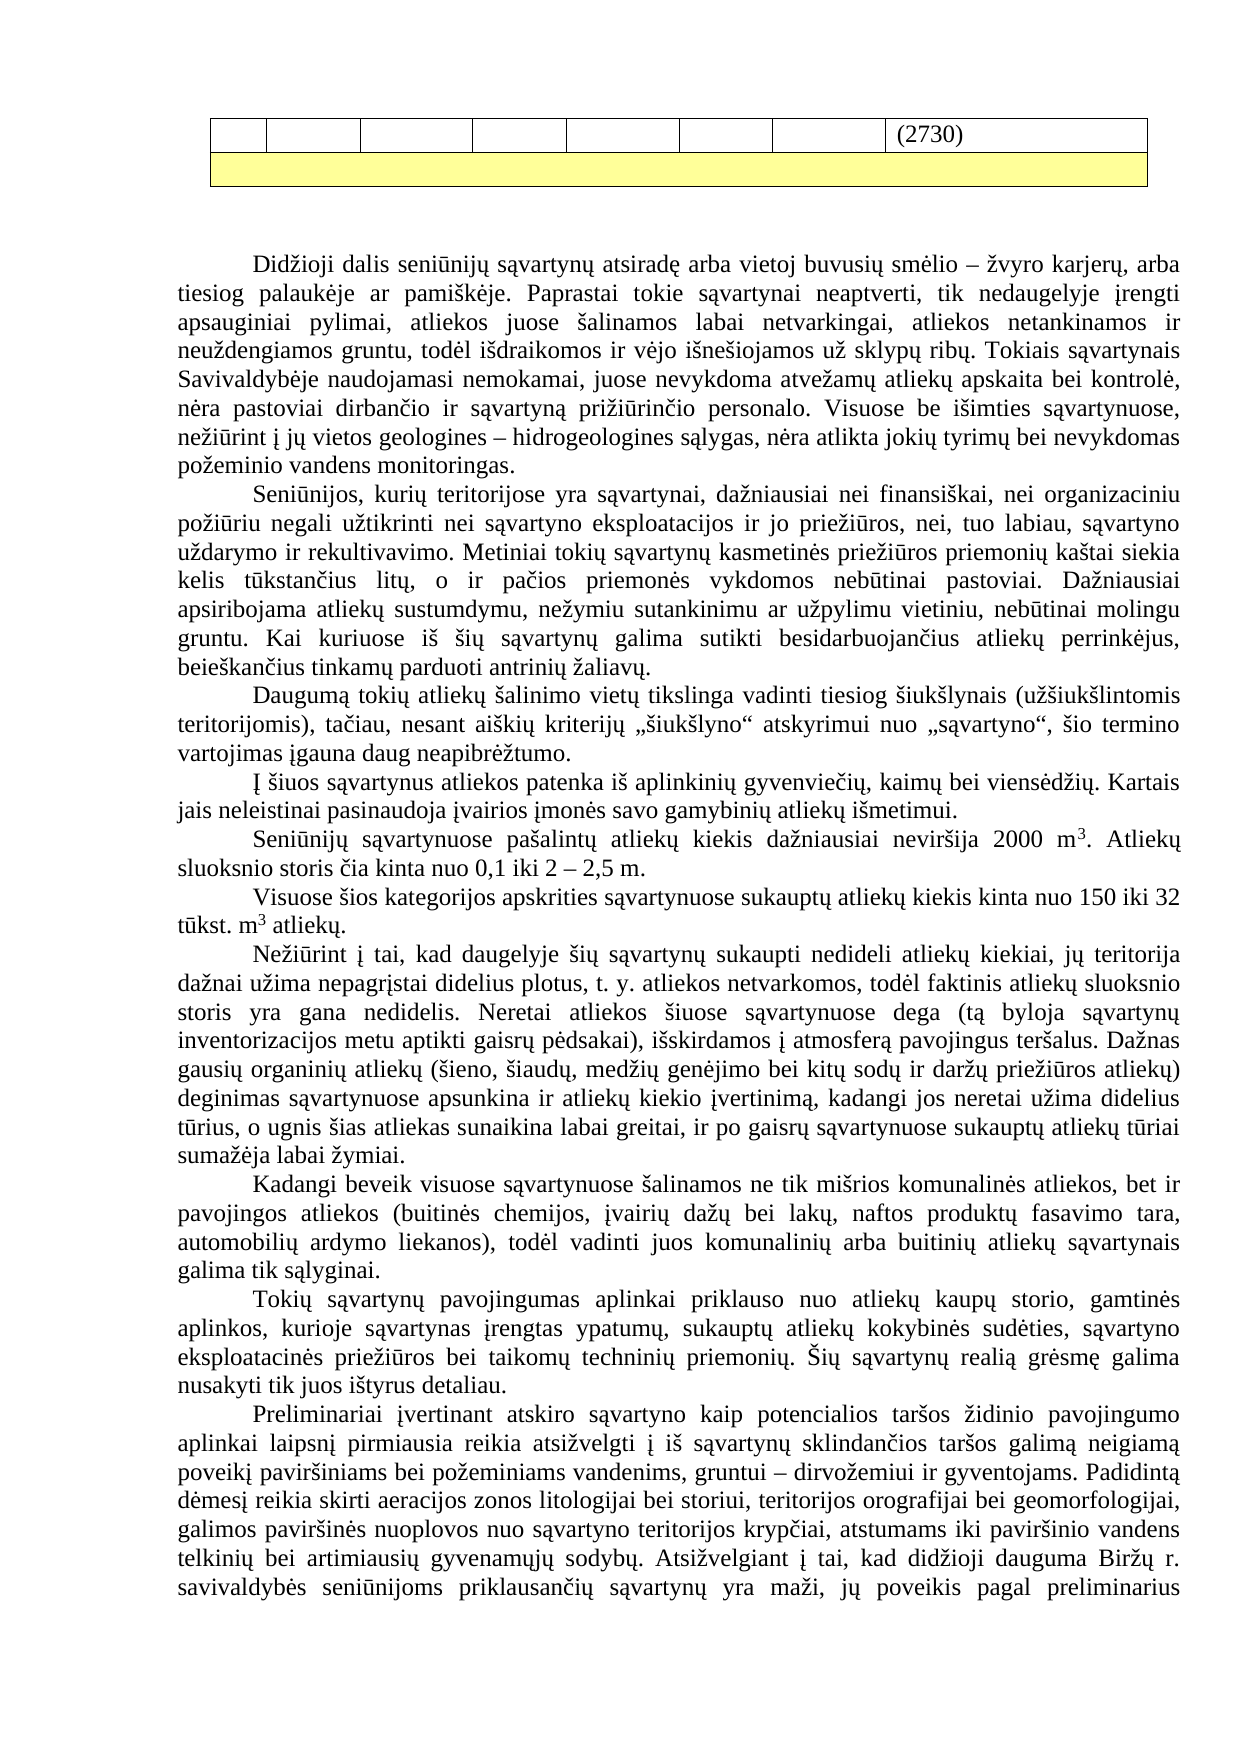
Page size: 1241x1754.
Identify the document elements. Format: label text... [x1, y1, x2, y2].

text Nežiūrint į tai, kad daugelyje šių sąvartynų sukaupti nedideli atliekų kiekiai, jų teritorija dažnai užima nepagrįstai didelius plotus, t. y. atliekos netvarkomos, todėl faktinis atliekų sluoksnio storis yra gana nedidelis. Neretai atliekos šiuose sąvartynuose dega (tą byloja sąvartynų inventorizacijos metu aptikti gaisrų pėdsakai), išskirdamos į atmosferą pavojingus teršalus. Dažnas gausių organinių atliekų (šieno, šiaudų, medžių genėjimo bei kitų sodų ir daržų priežiūros atliekų) deginimas sąvartynuose apsunkina ir atliekų kiekio įvertinimą, kadangi jos neretai užima didelius tūrius, o ugnis šias atliekas sunaikina labai greitai, ir po gaisrų sąvartynuose sukauptų atliekų tūriai sumažėja labai žymiai. [177, 939, 1181, 1169]
text Kadangi beveik visuose sąvartynuose šalinamos ne tik mišrios komunalinės atliekos, bet ir pavojingos atliekos (buitinės chemijos, įvairių dažų bei lakų, naftos produktų fasavimo tara, automobilių ardymo liekanos), todėl vadinti juos komunalinių arba buitinių atliekų sąvartynais galima tik sąlyginai. [177, 1169, 1181, 1284]
text Preliminariai įvertinant atskiro sąvartyno kaip potencialios taršos židinio pavojingumo aplinkai laipsnį pirmiausia reikia atsižvelgti į iš sąvartynų sklindančios taršos galimą neigiamą poveikį paviršiniams bei požeminiams vandenims, gruntui – dirvožemiui ir gyventojams. Padidintą dėmesį reikia skirti aeracijos zonos litologijai bei storiui, teritorijos orografijai bei geomorfologijai, galimos paviršinės nuoplovos nuo sąvartyno teritorijos krypčiai, atstumams iki paviršinio vandens telkinių bei artimiausių gyvenamųjų sodybų. Atsižvelgiant į tai, kad didžioji dauguma Biržų r. savivaldybės seniūnijoms priklausančių sąvartynų yra maži, jų poveikis pagal preliminarius [177, 1399, 1181, 1600]
table_cell [567, 119, 679, 152]
text Į šiuos sąvartynus atliekos patenka iš aplinkinių gyvenviečių, kaimų bei viensėdžių. Kartais jais neleistinai pasinaudoja įvairios įmonės savo gamybinių atliekų išmetimui. [177, 767, 1181, 824]
table_cell (2730) [886, 119, 1147, 152]
table_cell [473, 119, 566, 152]
table_cell [267, 119, 360, 152]
table_cell [211, 153, 1147, 186]
table_cell [680, 119, 772, 152]
text Tokių sąvartynų pavojingumas aplinkai priklauso nuo atliekų kaupų storio, gamtinės aplinkos, kurioje sąvartynas įrengtas ypatumų, sukauptų atliekų kokybinės sudėties, sąvartyno eksploatacinės priežiūros bei taikomų techninių priemonių. Šių sąvartynų realią grėsmę galima nusakyti tik juos ištyrus detaliau. [177, 1284, 1181, 1399]
text Didžioji dalis seniūnijų sąvartynų atsiradę arba vietoj buvusių smėlio – žvyro karjerų, arba tiesiog palaukėje ar pamiškėje. Paprastai tokie sąvartynai neaptverti, tik nedaugelyje įrengti apsauginiai pylimai, atliekos juose šalinamos labai netvarkingai, atliekos netankinamos ir neuždengiamos gruntu, todėl išdraikomos ir vėjo išnešiojamos už sklypų ribų. Tokiais sąvartynais Savivaldybėje naudojamasi nemokamai, juose nevykdoma atvežamų atliekų apskaita bei kontrolė, nėra pastoviai dirbančio ir sąvartyną prižiūrinčio personalo. Visuose be išimties sąvartynuose, nežiūrint į jų vietos geologines – hidrogeologines sąlygas, nėra atlikta jokių tyrimų bei nevykdomas požeminio vandens monitoringas. [177, 249, 1181, 479]
text Seniūnijų sąvartynuose pašalintų atliekų kiekis dažniausiai neviršija 2000 m3. Atliekų sluoksnio storis čia kinta nuo 0,1 iki 2 – 2,5 m. [177, 824, 1181, 882]
text Seniūnijos, kurių teritorijose yra sąvartynai, dažniausiai nei finansiškai, nei organizaciniu požiūriu negali užtikrinti nei sąvartyno eksploatacijos ir jo priežiūros, nei, tuo labiau, sąvartyno uždarymo ir rekultivavimo. Metiniai tokių sąvartynų kasmetinės priežiūros priemonių kaštai siekia kelis tūkstančius litų, o ir pačios priemonės vykdomos nebūtinai pastoviai. Dažniausiai apsiribojama atliekų sustumdymu, nežymiu sutankinimu ar užpylimu vietiniu, nebūtinai molingu gruntu. Kai kuriuose iš šių sąvartynų galima sutikti besidarbuojančius atliekų perrinkėjus, beieškančius tinkamų parduoti antrinių žaliavų. [177, 479, 1181, 680]
table_cell [211, 119, 266, 152]
table_cell [773, 119, 885, 152]
table_cell [361, 119, 472, 152]
text Daugumą tokių atliekų šalinimo vietų tikslinga vadinti tiesiog šiukšlynais (užšiukšlintomis teritorijomis), tačiau, nesant aiškių kriterijų „šiukšlyno“ atskyrimui nuo „sąvartyno“, šio termino vartojimas įgauna daug neapibrėžtumo. [177, 680, 1181, 767]
text Visuose šios kategorijos apskrities sąvartynuose sukauptų atliekų kiekis kinta nuo 150 iki 32 tūkst. m3 atliekų. [177, 882, 1181, 939]
